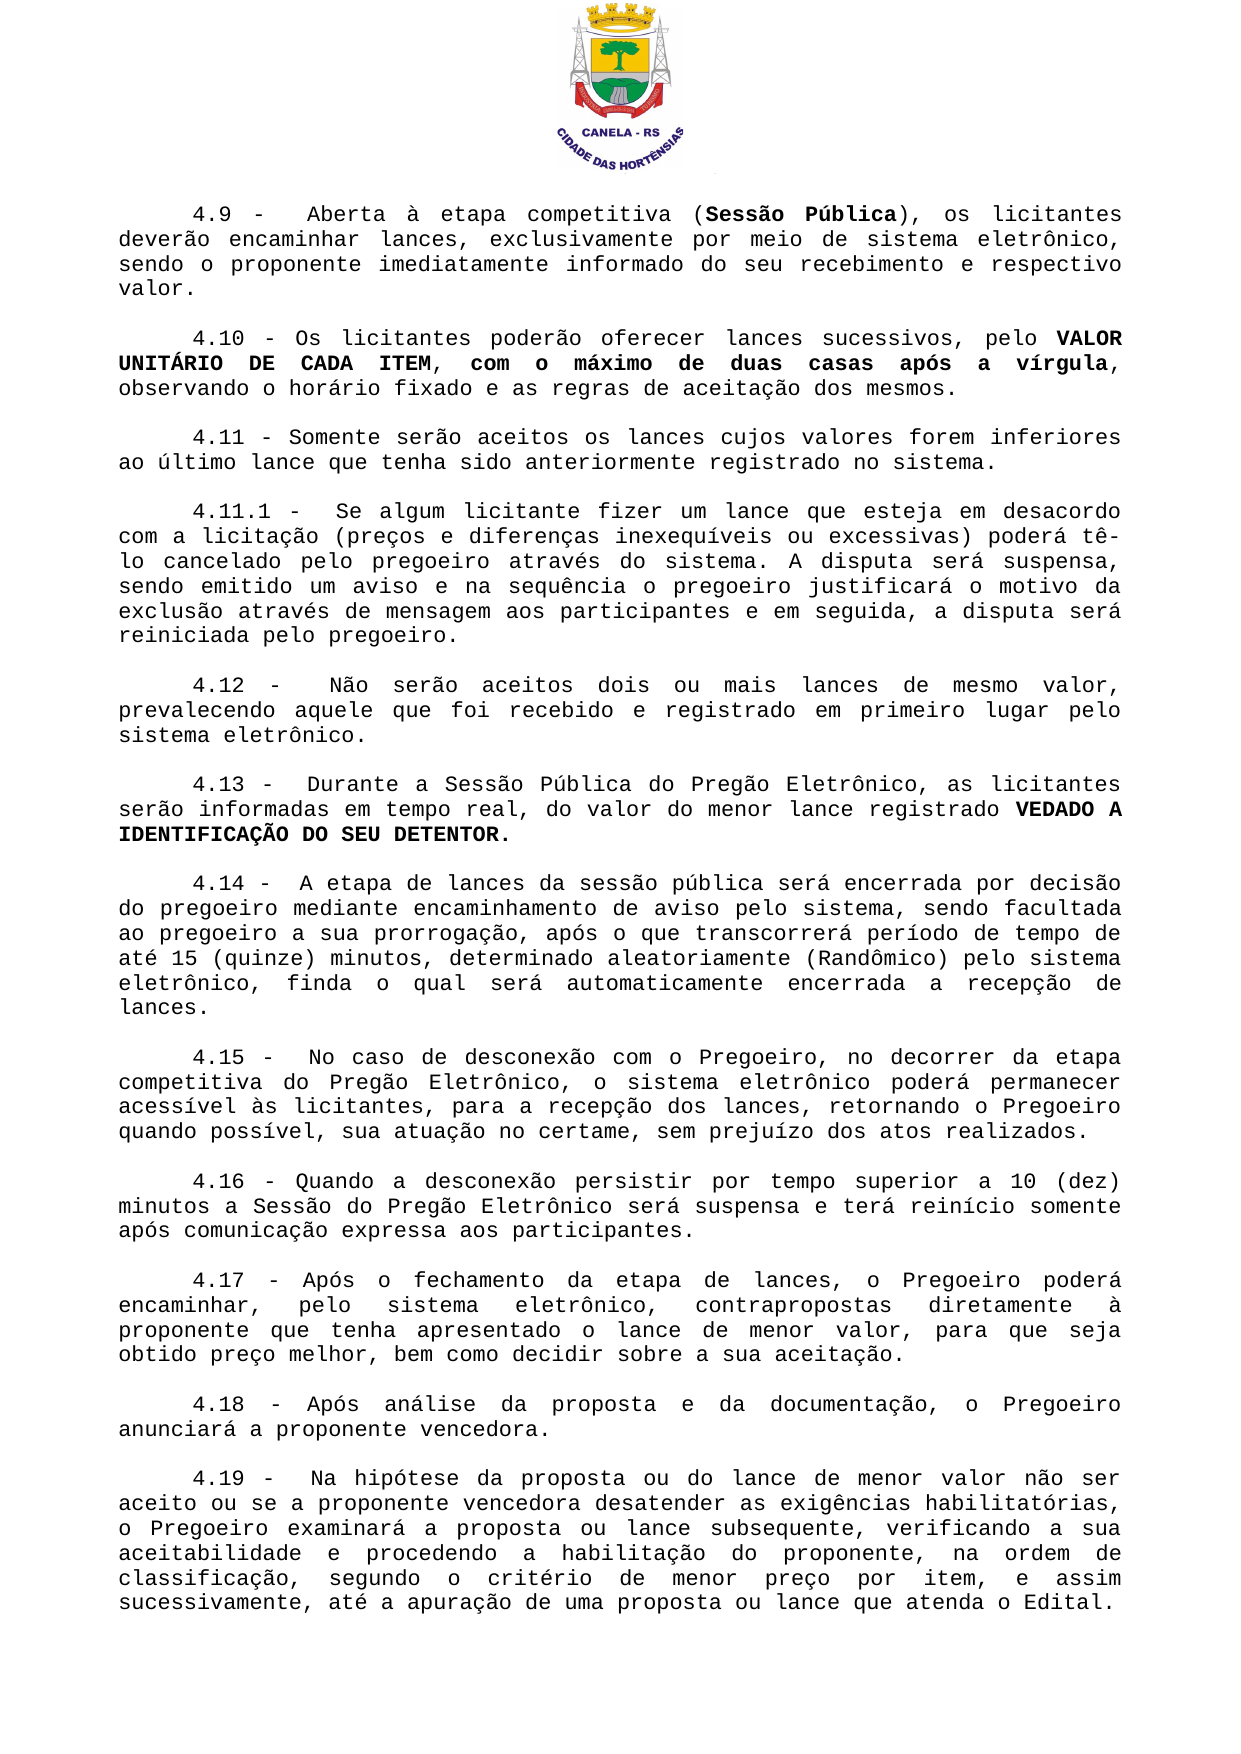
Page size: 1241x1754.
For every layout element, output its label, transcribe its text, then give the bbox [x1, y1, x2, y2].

picture [557, 3, 684, 170]
text 4.10 - Os licitantes poderão oferecer lances sucessivos, pelo VALOR UNITÁRIO DE CADA ITEM, com o máximo de duas casas após a vírgula, observando o horário fixado e as regras de aceitação dos mesmos. [118, 327, 1122, 401]
text 4.17 - Após o fechamento da etapa de lances, o Pregoeiro poderá encaminhar, pelo sistema eletrônico, contrapropostas diretamente à proponente que tenha apresentado o lance de menor valor, para que seja obtido preço melhor, bem como decidir sobre a sua aceitação. [118, 1269, 1122, 1368]
text 4.11.1 - Se algum licitante fizer um lance que esteja em desacordo com a licitação (preços e diferenças inexequíveis ou excessivas) poderá tê-lo cancelado pelo pregoeiro através do sistema. A disputa será suspensa, sendo emitido um aviso e na sequência o pregoeiro justificará o motivo da exclusão através de mensagem aos participantes e em seguida, a disputa será reiniciada pelo pregoeiro. [118, 501, 1122, 649]
text 4.13 - Durante a Sessão Pública do Pregão Eletrônico, as licitantes serão informadas em tempo real, do valor do menor lance registrado VEDADO A IDENTIFICAÇÃO DO SEU DETENTOR. [118, 773, 1122, 848]
text 4.19 - Na hipótese da proposta ou do lance de menor valor não ser aceito ou se a proponente vencedora desatender as exigências habilitatórias, o Pregoeiro examinará a proposta ou lance subsequente, verificando a sua aceitabilidade e procedendo a habilitação do proponente, na ordem de classificação, segundo o critério de menor preço por item, e assim sucessivamente, até a apuração de uma proposta ou lance que atenda o Edital. [118, 1467, 1122, 1616]
text 4.15 - No caso de desconexão com o Pregoeiro, no decorrer da etapa competitiva do Pregão Eletrônico, o sistema eletrônico poderá permanecer acessível às licitantes, para a recepção dos lances, retornando o Pregoeiro quando possível, sua atuação no certame, sem prejuízo dos atos realizados. [118, 1046, 1122, 1145]
text 4.18 - Após análise da proposta e da documentação, o Pregoeiro anunciará a proponente vencedora. [118, 1393, 1122, 1443]
text 4.9 - Aberta à etapa competitiva (Sessão Pública), os licitantes deverão encaminhar lances, exclusivamente por meio de sistema eletrônico, sendo o proponente imediatamente informado do seu recebimento e respectivo valor. [118, 203, 1122, 302]
text 4.16 - Quando a desconexão persistir por tempo superior a 10 (dez) minutos a Sessão do Pregão Eletrônico será suspensa e terá reinício somente após comunicação expressa aos participantes. [118, 1170, 1122, 1244]
text 4.12 - Não serão aceitos dois ou mais lances de mesmo valor, prevalecendo aquele que foi recebido e registrado em primeiro lugar pelo sistema eletrônico. [118, 674, 1122, 748]
text 4.11 - Somente serão aceitos os lances cujos valores forem inferiores ao último lance que tenha sido anteriormente registrado no sistema. [118, 426, 1122, 476]
text 4.14 - A etapa de lances da sessão pública será encerrada por decisão do pregoeiro mediante encaminhamento de aviso pelo sistema, sendo facultada ao pregoeiro a sua prorrogação, após o que transcorrerá período de tempo de até 15 (quinze) minutos, determinado aleatoriamente (Randômico) pelo sistema eletrônico, finda o qual será automaticamente encerrada a recepção de lances. [118, 872, 1122, 1021]
